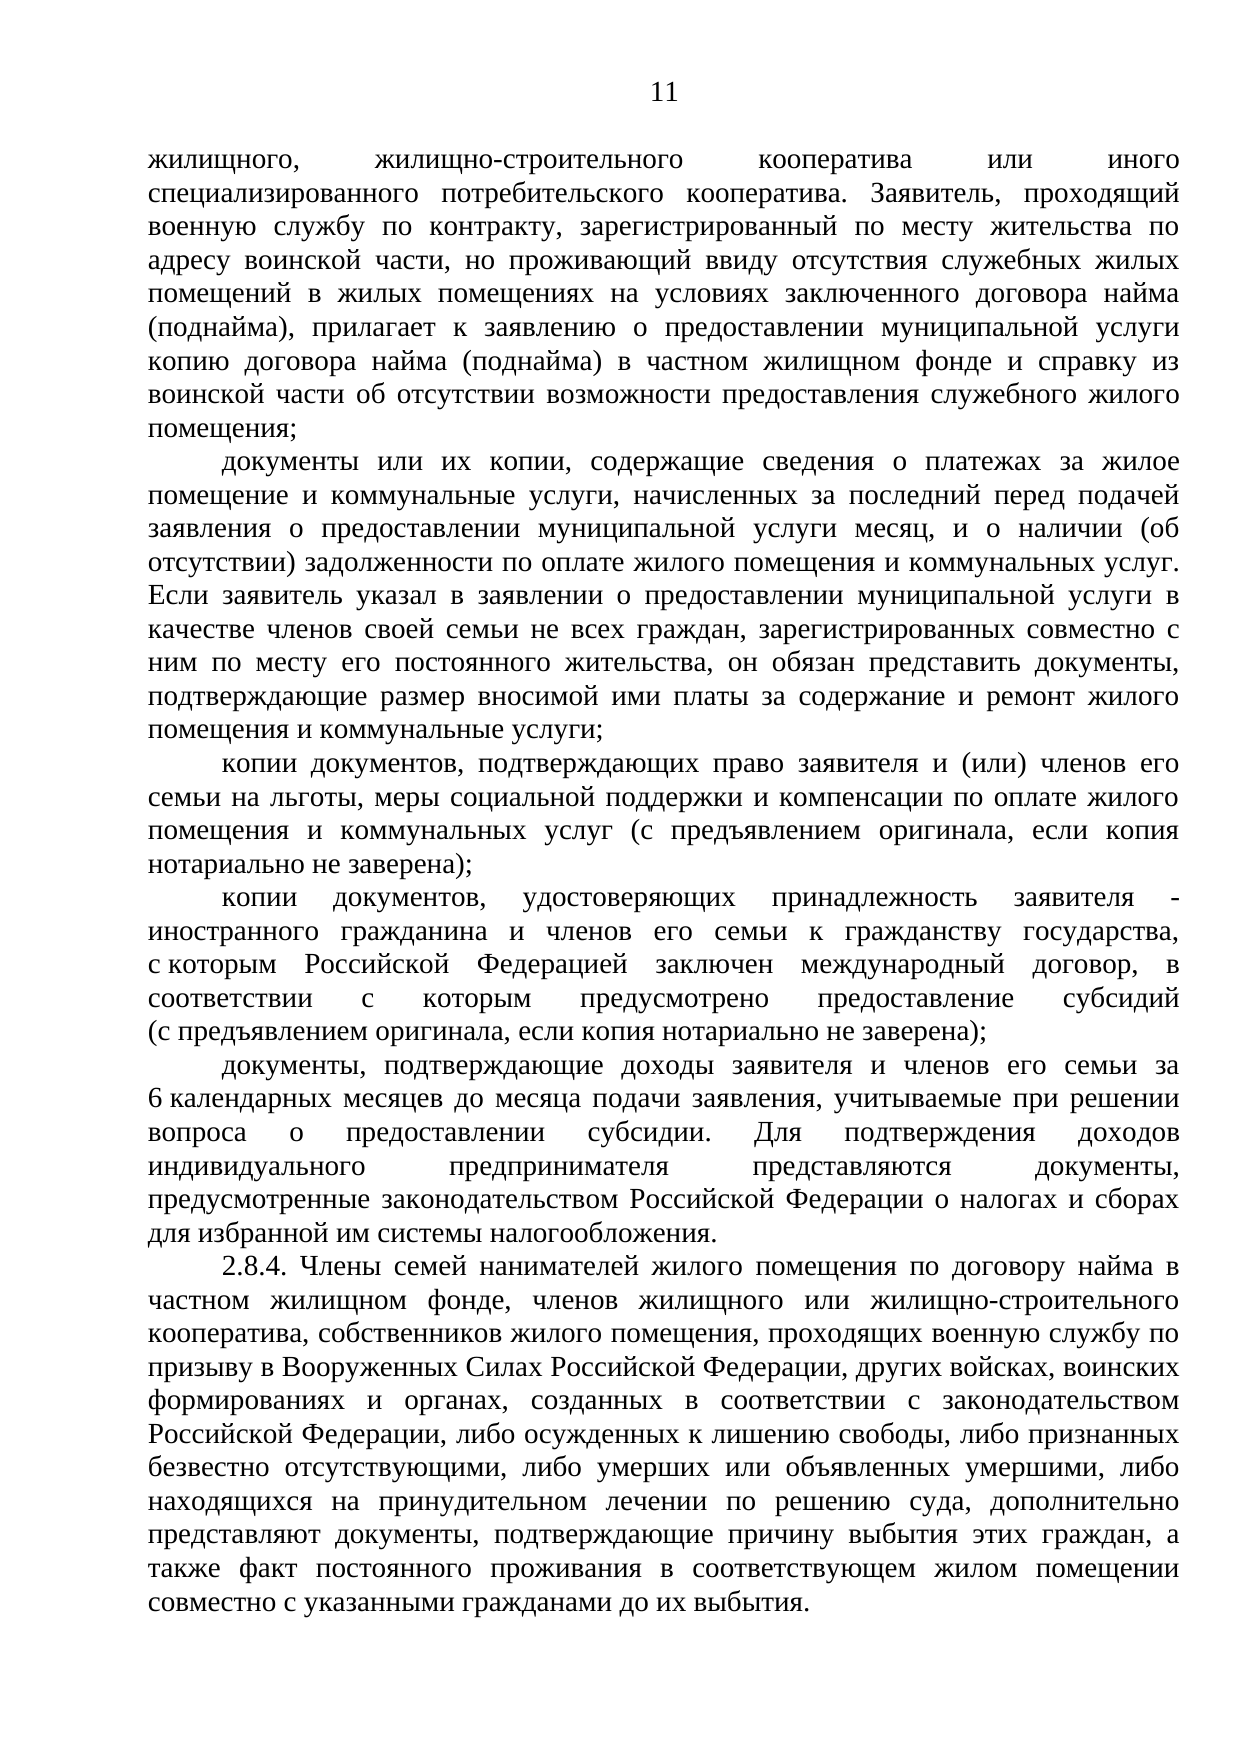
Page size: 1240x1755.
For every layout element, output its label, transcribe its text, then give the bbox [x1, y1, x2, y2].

text копии документов, удостоверяющих принадлежность заявителя - иностранного гражданина и членов его семьи к гражданству государства, с которым Российской Федерацией заключен международный договор, в соответствии с которым предусмотрено предоставление субсидий (с предъявлением оригинала, если копия нотариально не заверена); [148, 879, 1181, 1047]
text жилищного, жилищно-строительного кооператива или иного специализированного потребительского кооператива. Заявитель, проходящий военную службу по контракту, зарегистрированный по месту жительства по адресу воинской части, но проживающий ввиду отсутствия служебных жилых помещений в жилых помещениях на условиях заключенного договора найма (поднайма), прилагает к заявлению о предоставлении муниципальной услуги копию договора найма (поднайма) в частном жилищном фонде и справку из воинской части об отсутствии возможности предоставления служебного жилого помещения; [148, 141, 1181, 443]
text 2.8.4. Члены семей нанимателей жилого помещения по договору найма в частном жилищном фонде, членов жилищного или жилищно-строительного кооператива, собственников жилого помещения, проходящих военную службу по призыву в Вооруженных Силах Российской Федерации, других войсках, воинских формированиях и органах, созданных в соответствии с законодательством Российской Федерации, либо осужденных к лишению свободы, либо признанных безвестно отсутствующими, либо умерших или объявленных умершими, либо находящихся на принудительном лечении по решению суда, дополнительно представляют документы, подтверждающие причину выбытия этих граждан, а также факт постоянного проживания в соответствующем жилом помещении совместно с указанными гражданами до их выбытия. [148, 1248, 1181, 1617]
text документы или их копии, содержащие сведения о платежах за жилое помещение и коммунальные услуги, начисленных за последний перед подачей заявления о предоставлении муниципальной услуги месяц, и о наличии (об отсутствии) задолженности по оплате жилого помещения и коммунальных услуг. Если заявитель указал в заявлении о предоставлении муниципальной услуги в качестве членов своей семьи не всех граждан, зарегистрированных совместно с ним по месту его постоянного жительства, он обязан представить документы, подтверждающие размер вносимой ими платы за содержание и ремонт жилого помещения и коммунальные услуги; [148, 443, 1181, 745]
text документы, подтверждающие доходы заявителя и членов его семьи за 6 календарных месяцев до месяца подачи заявления, учитываемые при решении вопроса о предоставлении субсидии. Для подтверждения доходов индивидуального предпринимателя представляются документы, предусмотренные законодательством Российской Федерации о налогах и сборах для избранной им системы налогообложения. [148, 1047, 1181, 1248]
text копии документов, подтверждающих право заявителя и (или) членов его семьи на льготы, меры социальной поддержки и компенсации по оплате жилого помещения и коммунальных услуг (с предъявлением оригинала, если копия нотариально не заверена); [148, 745, 1181, 879]
